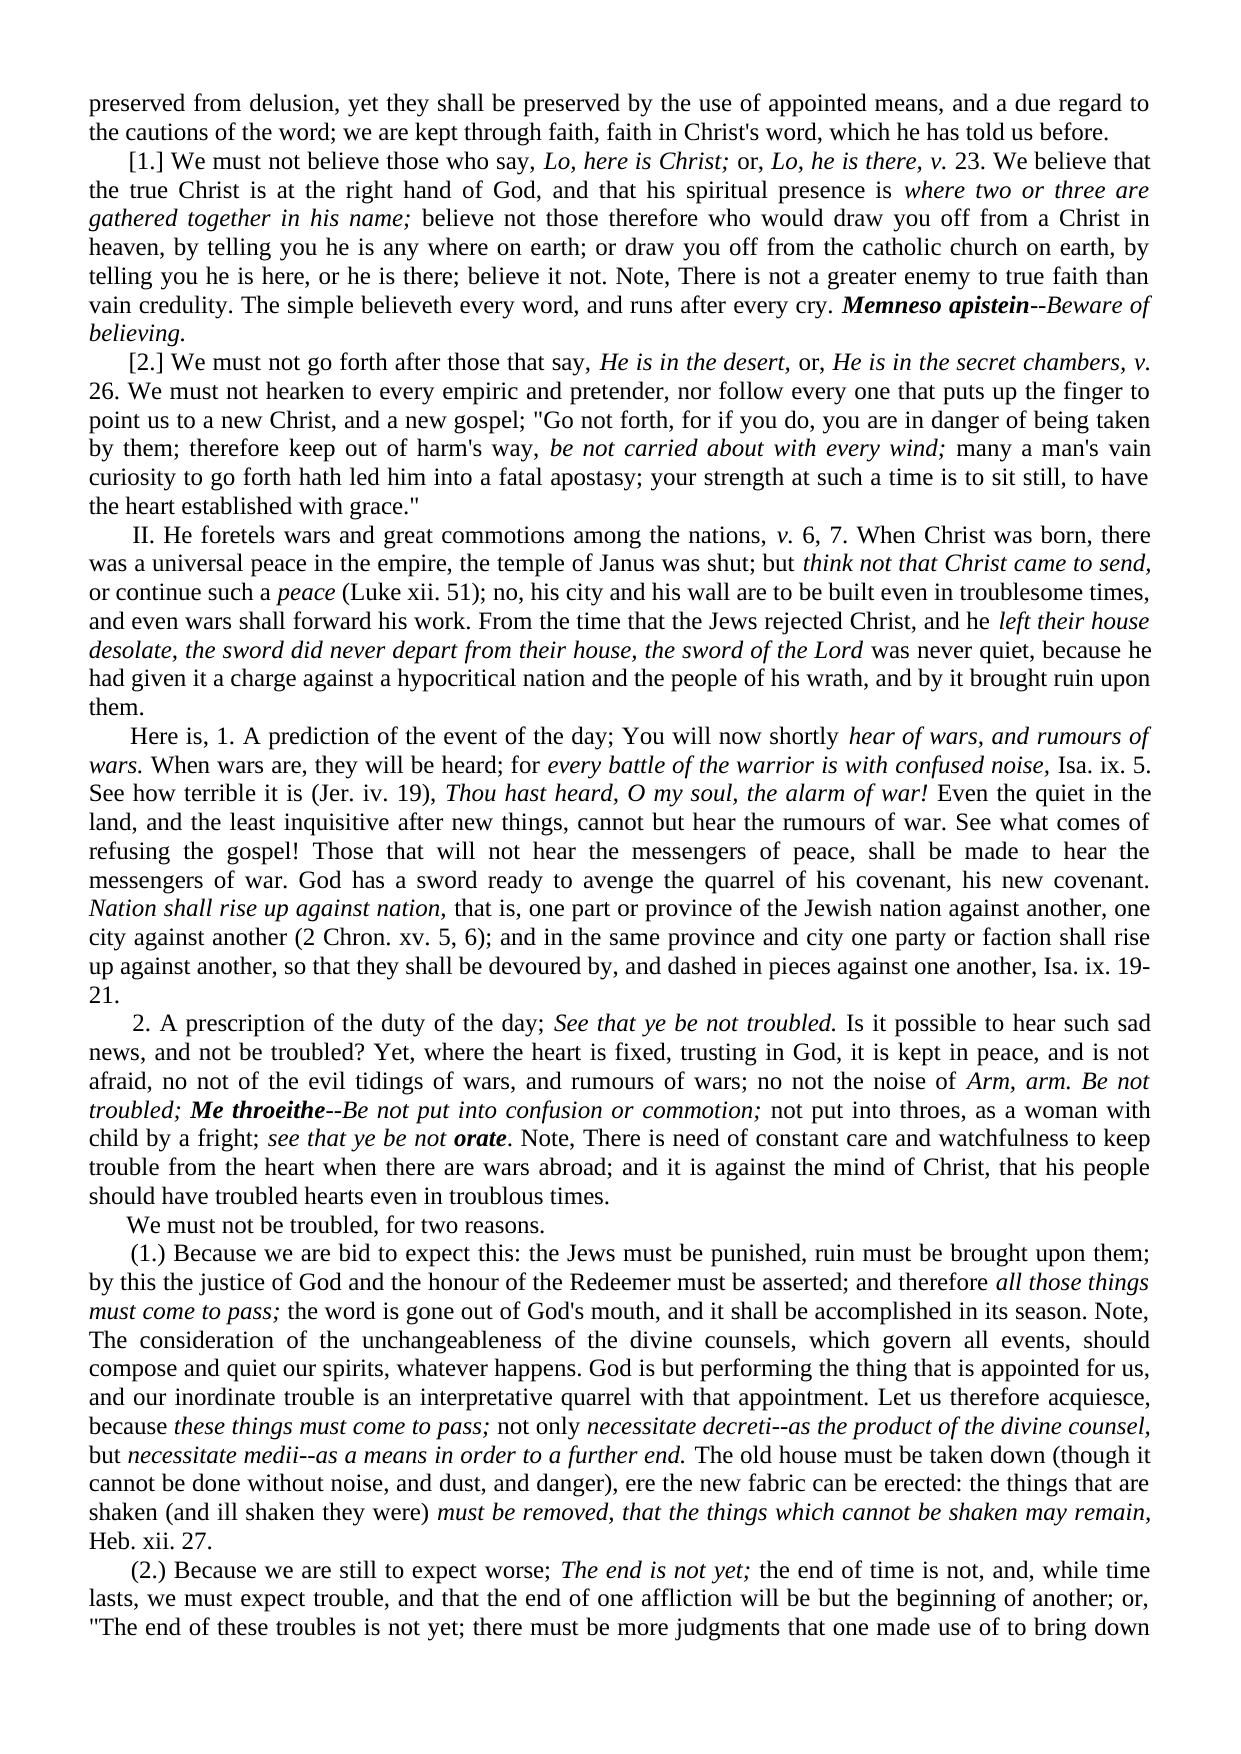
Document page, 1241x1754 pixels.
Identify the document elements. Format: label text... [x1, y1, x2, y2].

text II. He foretels wars and great commotions among the nations, v. 6, 7. When Christ was born, there was a universal peace in the empire, the temple of Janus was shut; but think not that Christ came to send, or continue such a peace (Luke xii. 51); no, his city and his wall are to be built even in troublesome times, and even wars shall forward his work. From the time that the Jews rejected Christ, and he left their house desolate, the sword did never depart from their house, the sword of the Lord was never quiet, because he had given it a charge against a hypocritical nation and the people of his wrath, and by it brought ruin upon them. [88, 520, 1152, 721]
text [1.] We must not believe those who say, Lo, here is Christ; or, Lo, he is there, v. 23. We believe that the true Christ is at the right hand of God, and that his spiritual presence is where two or three are gathered together in his name; believe not those therefore who would draw you off from a Christ in heaven, by telling you he is any where on earth; or draw you off from the catholic church on earth, by telling you he is here, or he is there; believe it not. Note, There is not a greater enemy to true faith than vain credulity. The simple believeth every word, and runs after every cry. Memneso apistein--Beware of believing. [88, 146, 1152, 347]
text [2.] We must not go forth after those that say, He is in the desert, or, He is in the secret chambers, v. 26. We must not hearken to every empiric and pretender, nor follow every one that puts up the finger to point us to a new Christ, and a new gospel; "Go not forth, for if you do, you are in danger of being taken by them; therefore keep out of harm's way, be not carried about with every wind; many a man's vain curiosity to go forth hath led him into a fatal apostasy; your strength at such a time is to sit still, to have the heart established with grace." [88, 347, 1152, 520]
text 2. A prescription of the duty of the day; See that ye be not troubled. Is it possible to hear such sad news, and not be troubled? Yet, where the heart is fixed, trusting in God, it is kept in peace, and is not afraid, no not of the evil tidings of wars, and rumours of wars; no not the noise of Arm, arm. Be not troubled; Me throeithe--Be not put into confusion or commotion; not put into throes, as a woman with child by a fright; see that ye be not orate. Note, There is need of constant care and watchfulness to keep trouble from the heart when there are wars abroad; and it is against the mind of Christ, that his people should have troubled hearts even in troublous times. [88, 1008, 1152, 1210]
text We must not be troubled, for two reasons. [88, 1210, 1152, 1238]
text preserved from delusion, yet they shall be preserved by the use of appointed means, and a due regard to the cautions of the word; we are kept through faith, faith in Christ's word, which he has told us before. [88, 88, 1152, 146]
text (2.) Because we are still to expect worse; The end is not yet; the end of time is not, and, while time lasts, we must expect trouble, and that the end of one affliction will be but the beginning of another; or, "The end of these troubles is not yet; there must be more judgments that one made use of to bring down [88, 1555, 1152, 1641]
text Here is, 1. A prediction of the event of the day; You will now shortly hear of wars, and rumours of wars. When wars are, they will be heard; for every battle of the warrior is with confused noise, Isa. ix. 5. See how terrible it is (Jer. iv. 19), Thou hast heard, O my soul, the alarm of war! Even the quiet in the land, and the least inquisitive after new things, cannot but hear the rumours of war. See what comes of refusing the gospel! Those that will not hear the messengers of peace, shall be made to hear the messengers of war. God has a sword ready to avenge the quarrel of his covenant, his new covenant. Nation shall rise up against nation, that is, one part or province of the Jewish nation against another, one city against another (2 Chron. xv. 5, 6); and in the same province and city one party or faction shall rise up against another, so that they shall be devoured by, and dashed in pieces against one another, Isa. ix. 19-21. [88, 721, 1152, 1008]
text (1.) Because we are bid to expect this: the Jews must be punished, ruin must be brought upon them; by this the justice of God and the honour of the Redeemer must be asserted; and therefore all those things must come to pass; the word is gone out of God's mouth, and it shall be accomplished in its season. Note, The consideration of the unchangeableness of the divine counsels, which govern all events, should compose and quiet our spirits, whatever happens. God is but performing the thing that is appointed for us, and our inordinate trouble is an interpretative quarrel with that appointment. Let us therefore acquiesce, because these things must come to pass; not only necessitate decreti--as the product of the divine counsel, but necessitate medii--as a means in order to a further end. The old house must be taken down (though it cannot be done without noise, and dust, and danger), ere the new fabric can be erected: the things that are shaken (and ill shaken they were) must be removed, that the things which cannot be shaken may remain, Heb. xii. 27. [88, 1238, 1152, 1555]
